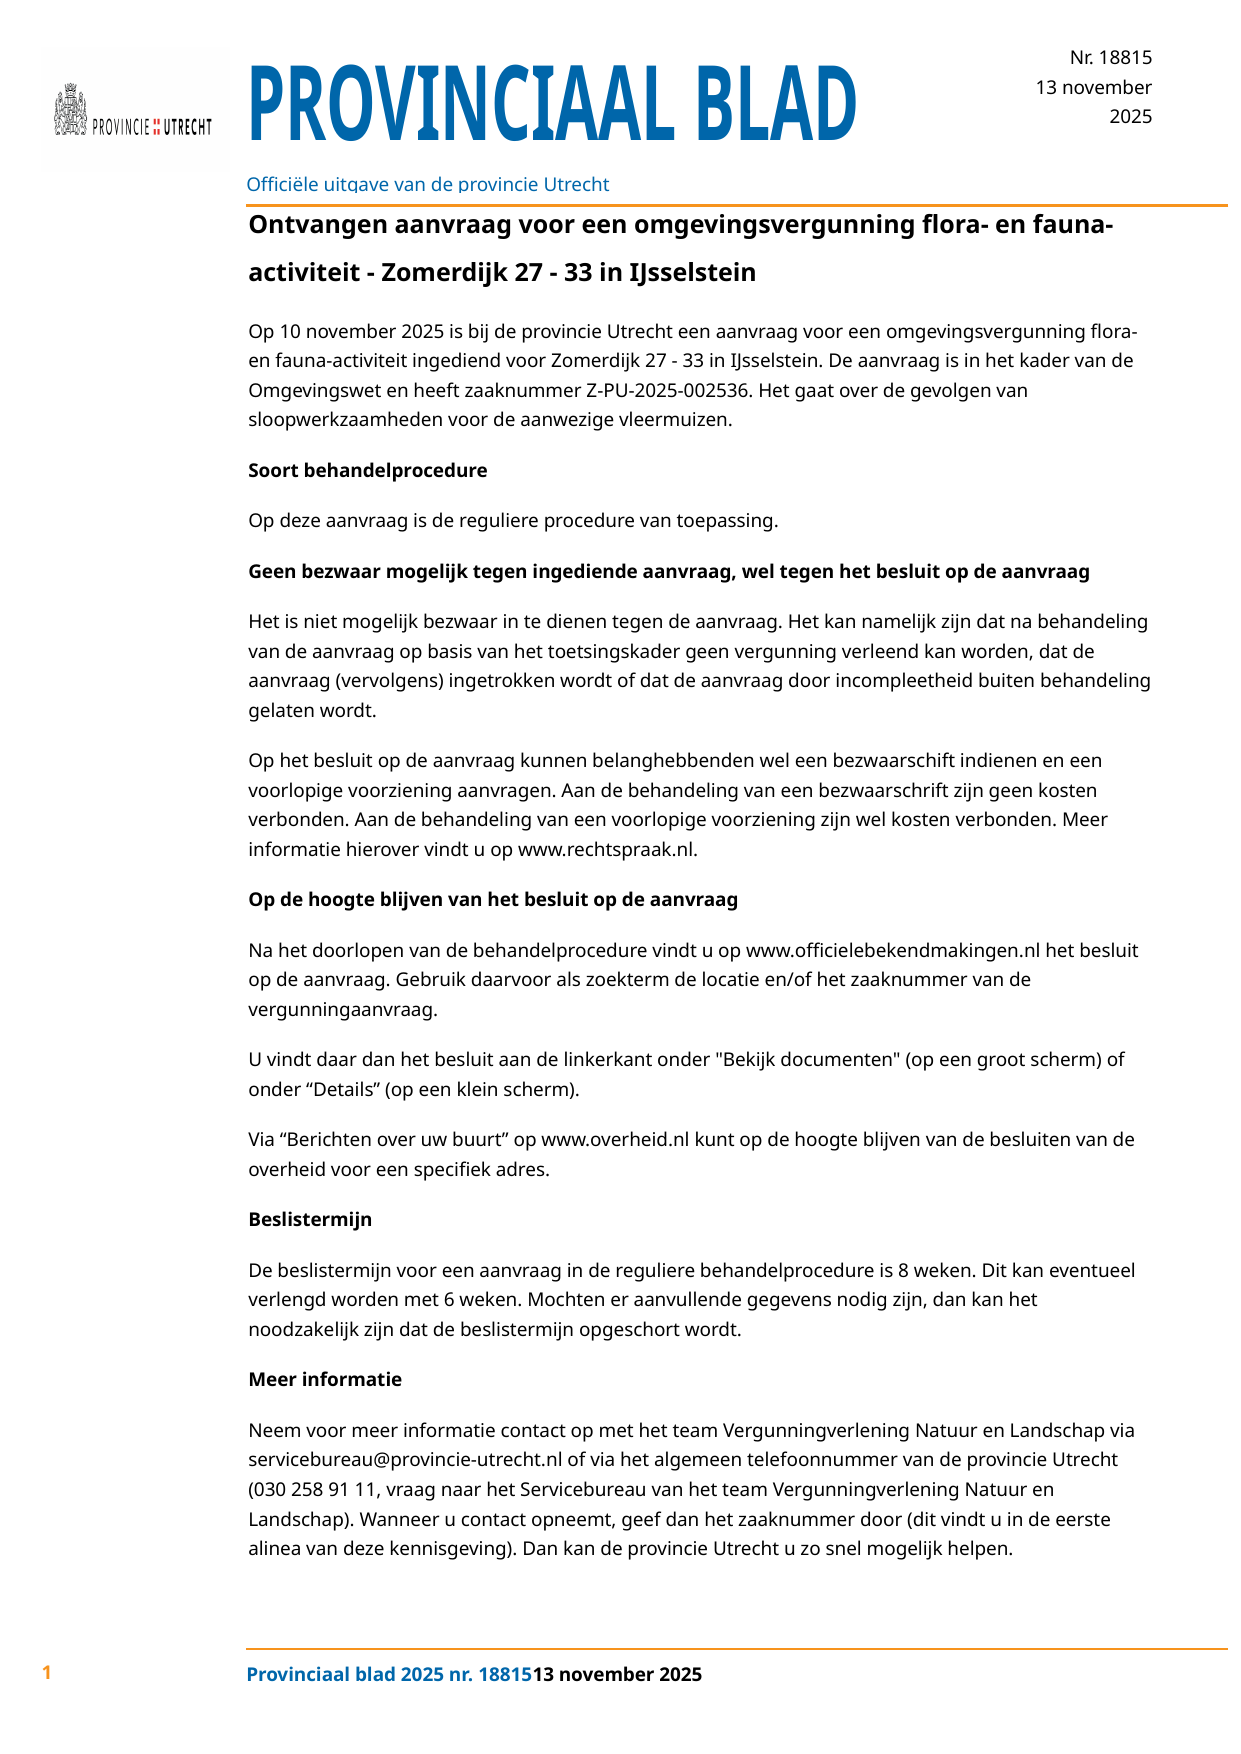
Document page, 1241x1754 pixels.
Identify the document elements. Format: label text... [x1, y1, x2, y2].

text Op deze aanvraag is de reguliere procedure van toepassing. [248, 507, 1152, 533]
text Na het doorlopen van de behandelprocedure vindt u op www.officielebekendmakingen.nl het besluit op de aanvraag. Gebruik daarvoor als zoekterm de locatie en/of het zaaknummer van de vergunningaanvraag. [248, 937, 1152, 1022]
text Op het besluit op de aanvraag kunnen belanghebbenden wel een bezwaarschift indienen en een voorlopige voorziening aanvragen. Aan de behandeling van een bezwaarschrift zijn geen kosten verbonden. Aan de behandeling van een voorlopige voorziening zijn wel kosten verbonden. Meer informatie hierover vindt u op www.rechtspraak.nl. [248, 747, 1152, 862]
picture [41, 47, 231, 172]
text Op de hoogte blijven van het besluit op de aanvraag [248, 887, 1152, 912]
text Het is niet mogelijk bezwaar in te dienen tegen de aanvraag. Het kan namelijk zijn dat na behandeling van de aanvraag op basis van het toetsingskader geen vergunning verleend kan worden, dat de aanvraag (vervolgens) ingetrokken wordt of dat de aanvraag door incompleetheid buiten behandeling gelaten wordt. [248, 608, 1152, 723]
text Geen bezwaar mogelijk tegen ingediende aanvraag, wel tegen het besluit op de aanvraag [248, 558, 1152, 584]
text Beslistermijn [248, 1207, 1152, 1232]
text Soort behandelprocedure [248, 457, 1152, 483]
text U vindt daar dan het besluit aan de linkerkant onder "Bekijk documenten" (op een groot scherm) of onder “Details” (op een klein scherm). [248, 1047, 1152, 1102]
text Op 10 november 2025 is bij de provincie Utrecht een aanvraag voor een omgevingsvergunning flora- en fauna-activiteit ingediend voor Zomerdijk 27 - 33 in IJsselstein. De aanvraag is in het kader van de Omgevingswet en heeft zaaknummer Z-PU-2025-002536. Het gaat over de gevolgen van sloopwerkzaamheden voor de aanwezige vleermuizen. [248, 318, 1152, 432]
text Ontvangen aanvraag voor een omgevingsvergunning flora- en fauna-activiteit - Zomerdijk 27 - 33 in IJsselstein [248, 207, 1152, 288]
text Neem voor meer informatie contact op met het team Vergunningverlening Natuur en Landschap via servicebureau@provincie-utrecht.nl of via het algemeen telefoonnummer van de provincie Utrecht (030 258 91 11, vraag naar het Servicebureau van het team Vergunningverlening Natuur en Landschap). Wanneer u contact opneemt, geef dan het zaaknummer door (dit vindt u in de eerste alinea van deze kennisgeving). Dan kan de provincie Utrecht u zo snel mogelijk helpen. [248, 1417, 1152, 1561]
text Via “Berichten over uw buurt” op www.overheid.nl kunt op de hoogte blijven van de besluiten van de overheid voor een specifiek adres. [248, 1127, 1152, 1182]
text Meer informatie [248, 1367, 1152, 1392]
text De beslistermijn voor een aanvraag in de reguliere behandelprocedure is 8 weken. Dit kan eventueel verlengd worden met 6 weken. Mochten er aanvullende gegevens nodig zijn, dan kan het noodzakelijk zijn dat de beslistermijn opgeschort wordt. [248, 1257, 1152, 1342]
